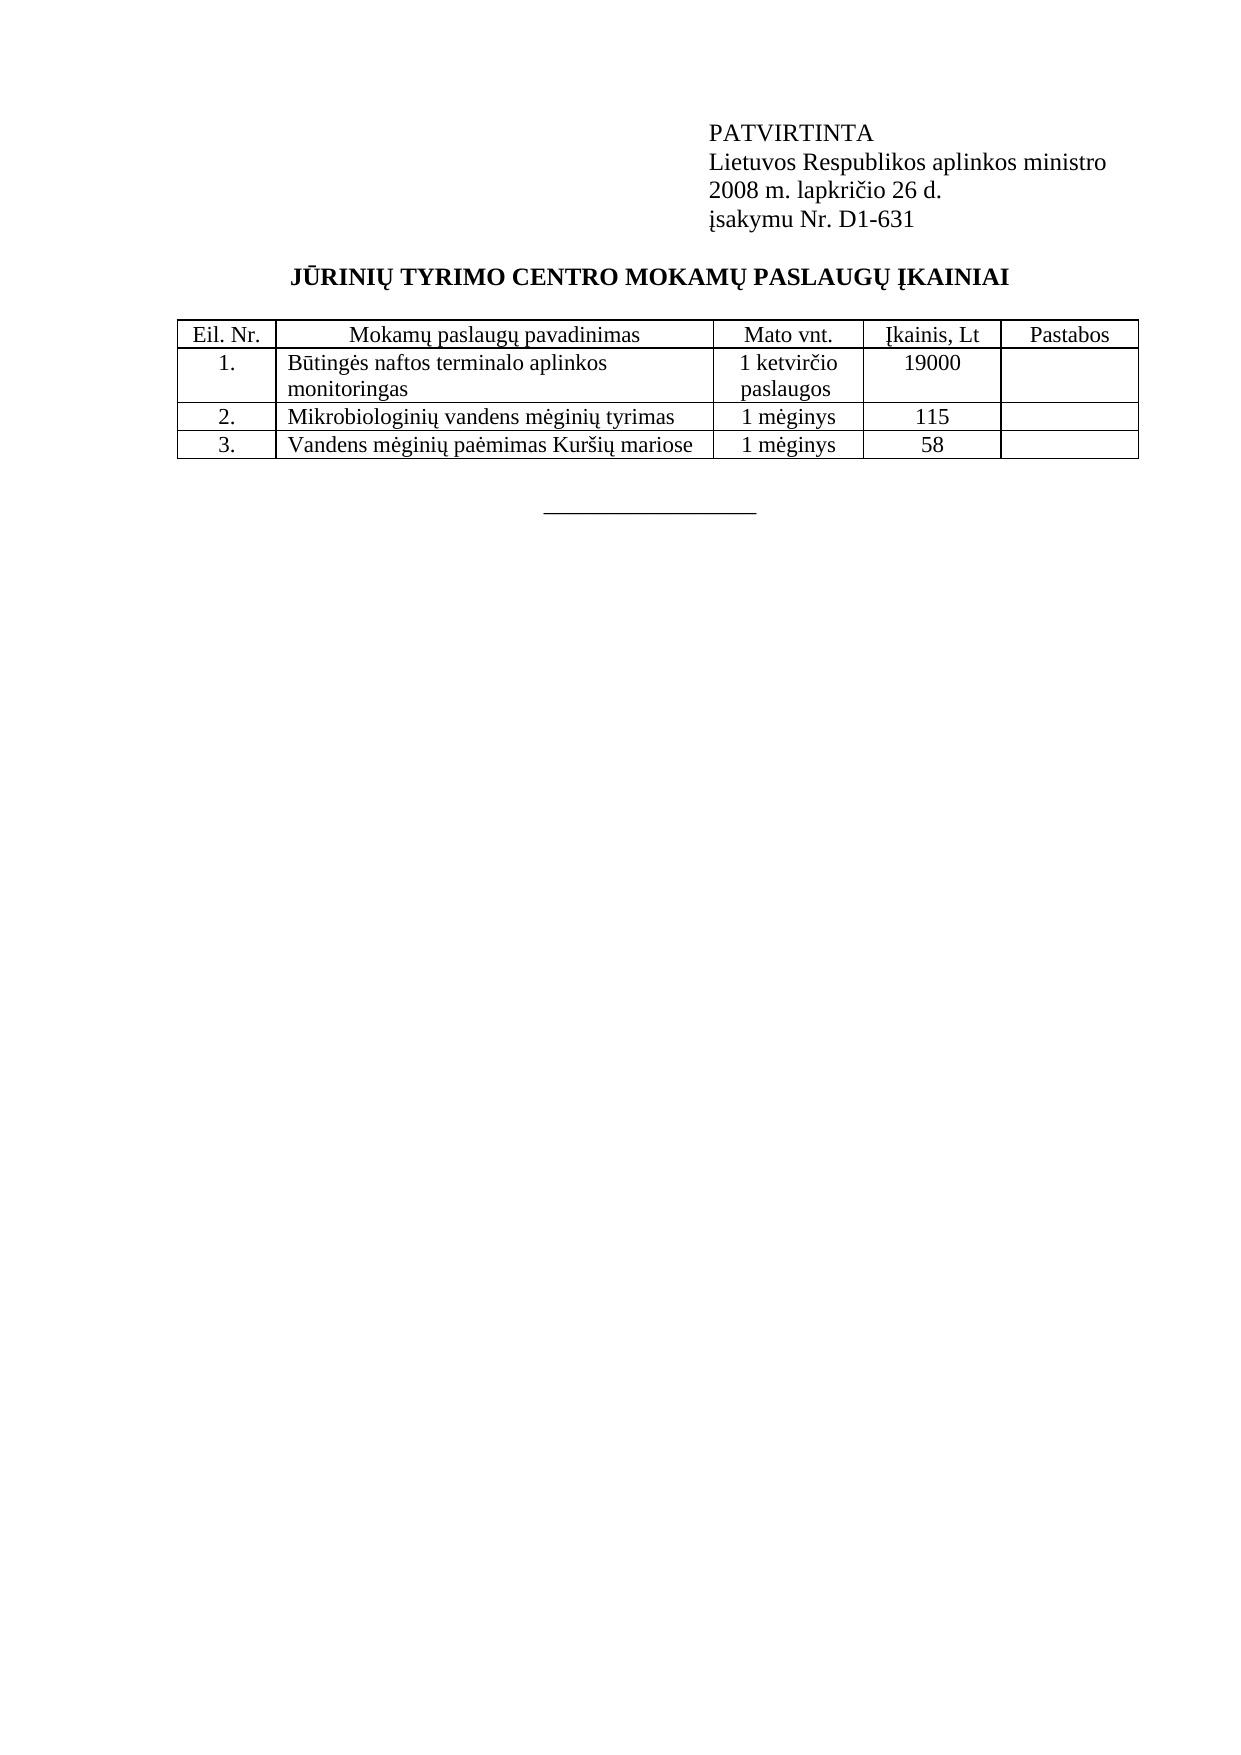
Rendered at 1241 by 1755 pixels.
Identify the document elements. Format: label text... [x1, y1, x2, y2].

table_cell 1. [178, 349, 275, 402]
text įsakymu Nr. D1-631 [177, 204, 1122, 233]
table_header Įkainis, Lt [864, 321, 1000, 347]
table_cell [1002, 403, 1138, 429]
table_header Mokamų paslaugų pavadinimas [277, 321, 713, 347]
table_cell Mikrobiologinių vandens mėginių tyrimas [277, 403, 713, 429]
table_cell 58 [864, 431, 1000, 457]
table_cell 2. [178, 403, 275, 429]
table_cell 1 mėginys [714, 403, 863, 429]
table_cell [1002, 349, 1138, 402]
table_cell 3. [178, 431, 275, 457]
table_cell [1002, 431, 1138, 457]
table_cell 1 ketvirčio paslaugos [714, 349, 863, 402]
text PATVIRTINTA [177, 118, 1122, 147]
table_cell 19000 [864, 349, 1000, 402]
table_cell Būtingės naftos terminalo aplinkos monitoringas [277, 349, 713, 402]
text JŪRINIŲ TYRIMO CENTRO MOKAMŲ PASLAUGŲ ĮKAINIAI [177, 262, 1122, 291]
text Lietuvos Respublikos aplinkos ministro [177, 147, 1122, 176]
text 2008 m. lapkričio 26 d. [177, 176, 1122, 204]
table_cell 1 mėginys [714, 431, 863, 457]
table_cell Vandens mėginių paėmimas Kuršių mariose [277, 431, 713, 457]
table_cell 115 [864, 403, 1000, 429]
text _________________ [177, 488, 1122, 516]
table_header Pastabos [1002, 321, 1138, 347]
table_header Eil. Nr. [178, 321, 275, 347]
table_header Mato vnt. [714, 321, 863, 347]
